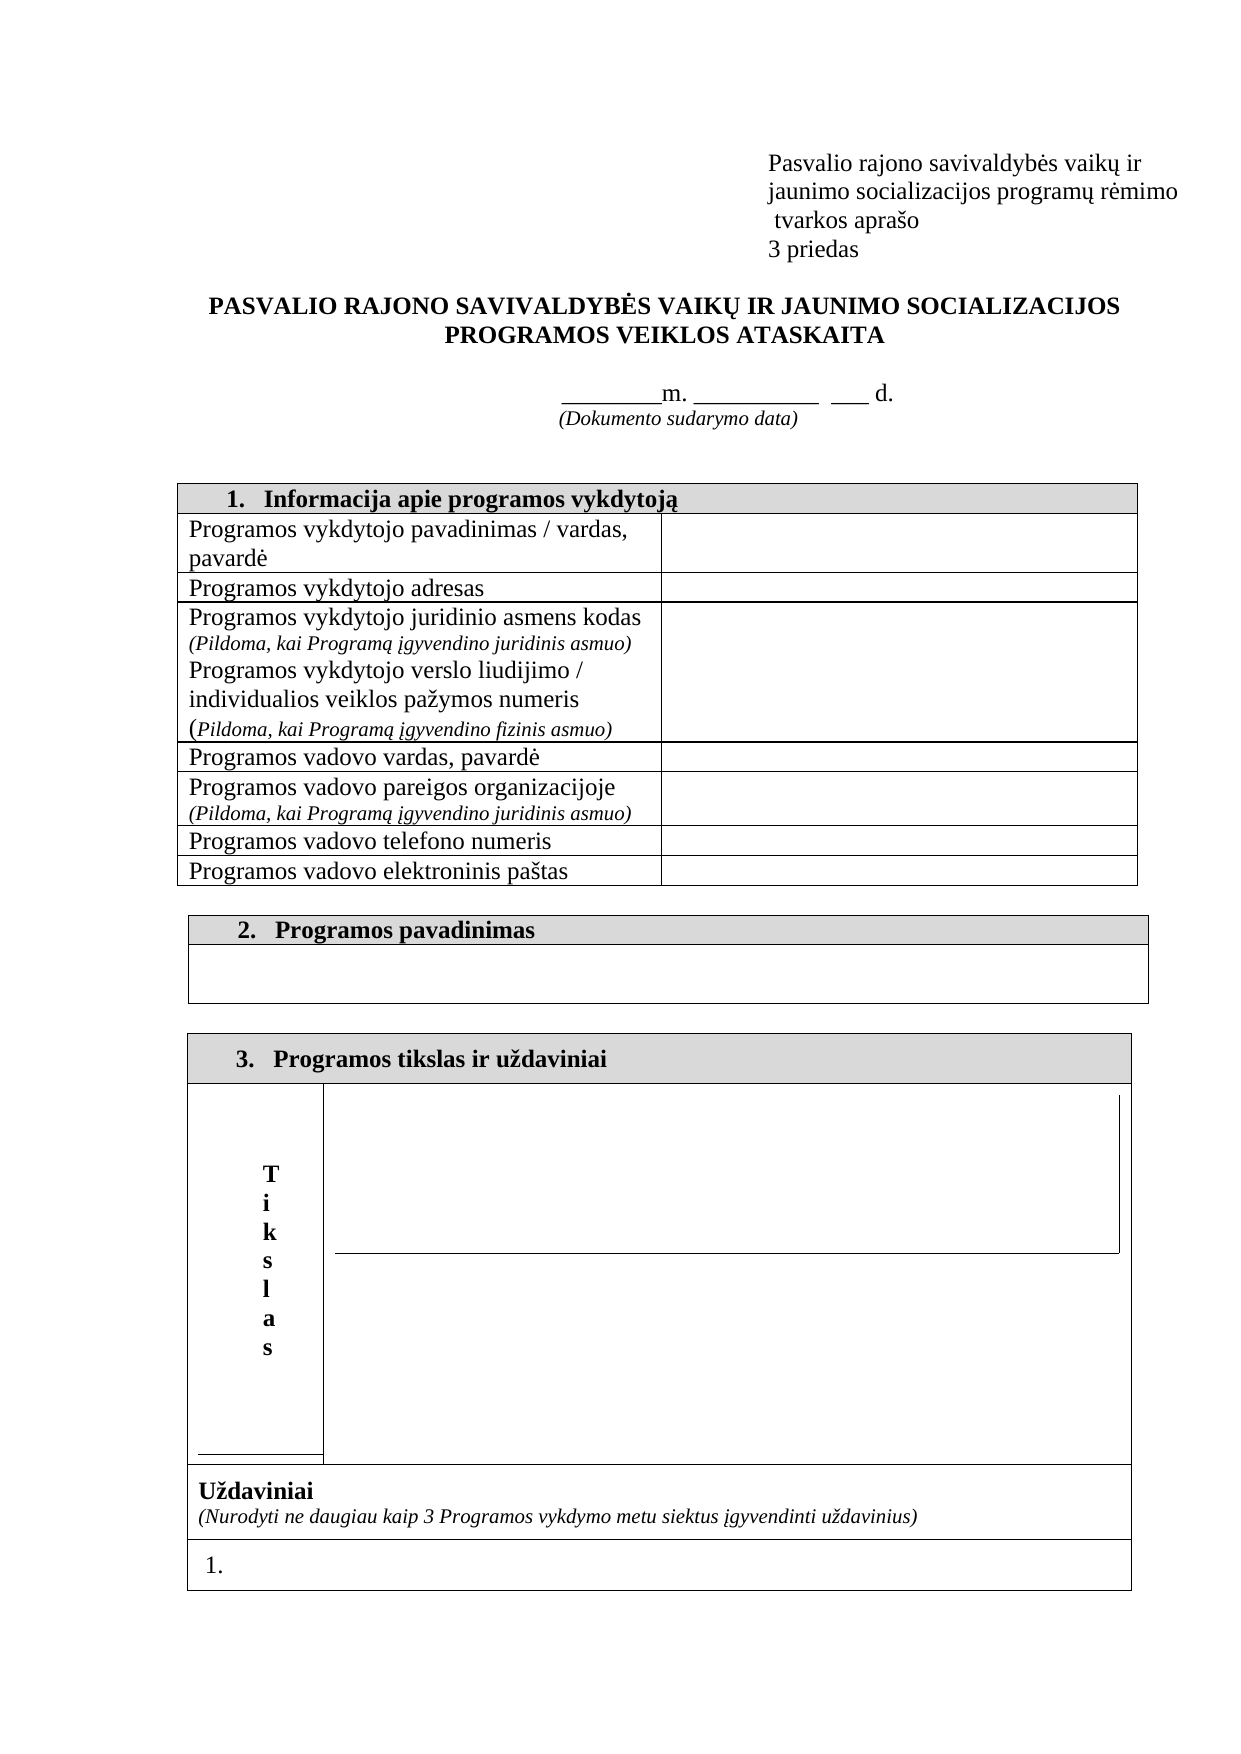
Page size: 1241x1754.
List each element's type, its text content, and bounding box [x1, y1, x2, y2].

text PASVALIO RAJONO SAVIVALDYBĖS VAIKŲ IR JAUNIMO SOCIALIZACIJOS PROGRAMOS VEIKLOS ATASKAITA [177, 291, 1152, 349]
table_cell [662, 743, 1137, 771]
table_cell [189, 945, 1148, 1003]
table_cell [324, 1084, 1131, 1464]
table_cell [662, 772, 1137, 825]
table_cell [662, 514, 1137, 572]
table_cell Programos vadovo telefono numeris [178, 826, 661, 855]
table_cell Uždaviniai (Nurodyti ne daugiau kaip 3 Programos vykdymo metu siektus įgyvendinti uždavinius) [188, 1465, 1131, 1539]
table_header 1. Informacija apie programos vykdytoją [178, 484, 1137, 513]
table_cell [662, 856, 1137, 885]
table_cell [662, 603, 1137, 741]
table_cell Tikslas [188, 1084, 323, 1464]
text jaunimo socializacijos programų rėmimo [768, 176, 1181, 205]
table_header 3. Programos tikslas ir uždaviniai [188, 1034, 1131, 1083]
text ________m. __________ ___ d. [177, 378, 1181, 406]
table_cell Programos vykdytojo juridinio asmens kodas (Pildoma, kai Programą įgyvendino juridinis asmuo) Programos vykdytojo verslo liudijimo / individualios veiklos pažymos numeris (Pildoma, kai Programą įgyvendino fizinis asmuo) [178, 603, 661, 741]
table_cell Programos vykdytojo adresas [178, 573, 661, 601]
table_cell [662, 826, 1137, 855]
text tvarkos aprašo [768, 205, 1181, 234]
table_cell Programos vadovo pareigos organizacijoje (Pildoma, kai Programą įgyvendino juridinis asmuo) [178, 772, 661, 825]
table_cell 1. [188, 1540, 1131, 1589]
text 3 priedas [768, 234, 1181, 263]
text Pasvalio rajono savivaldybės vaikų ir [768, 148, 1181, 176]
table_cell [662, 573, 1137, 601]
table_cell Programos vadovo elektroninis paštas [178, 856, 661, 885]
table_cell Programos vadovo vardas, pavardė [178, 743, 661, 771]
table_cell Programos vykdytojo pavadinimas / vardas, pavardė [178, 514, 661, 572]
table_header 2. Programos pavadinimas [189, 916, 1148, 944]
text (Dokumento sudarymo data) [177, 406, 1181, 430]
